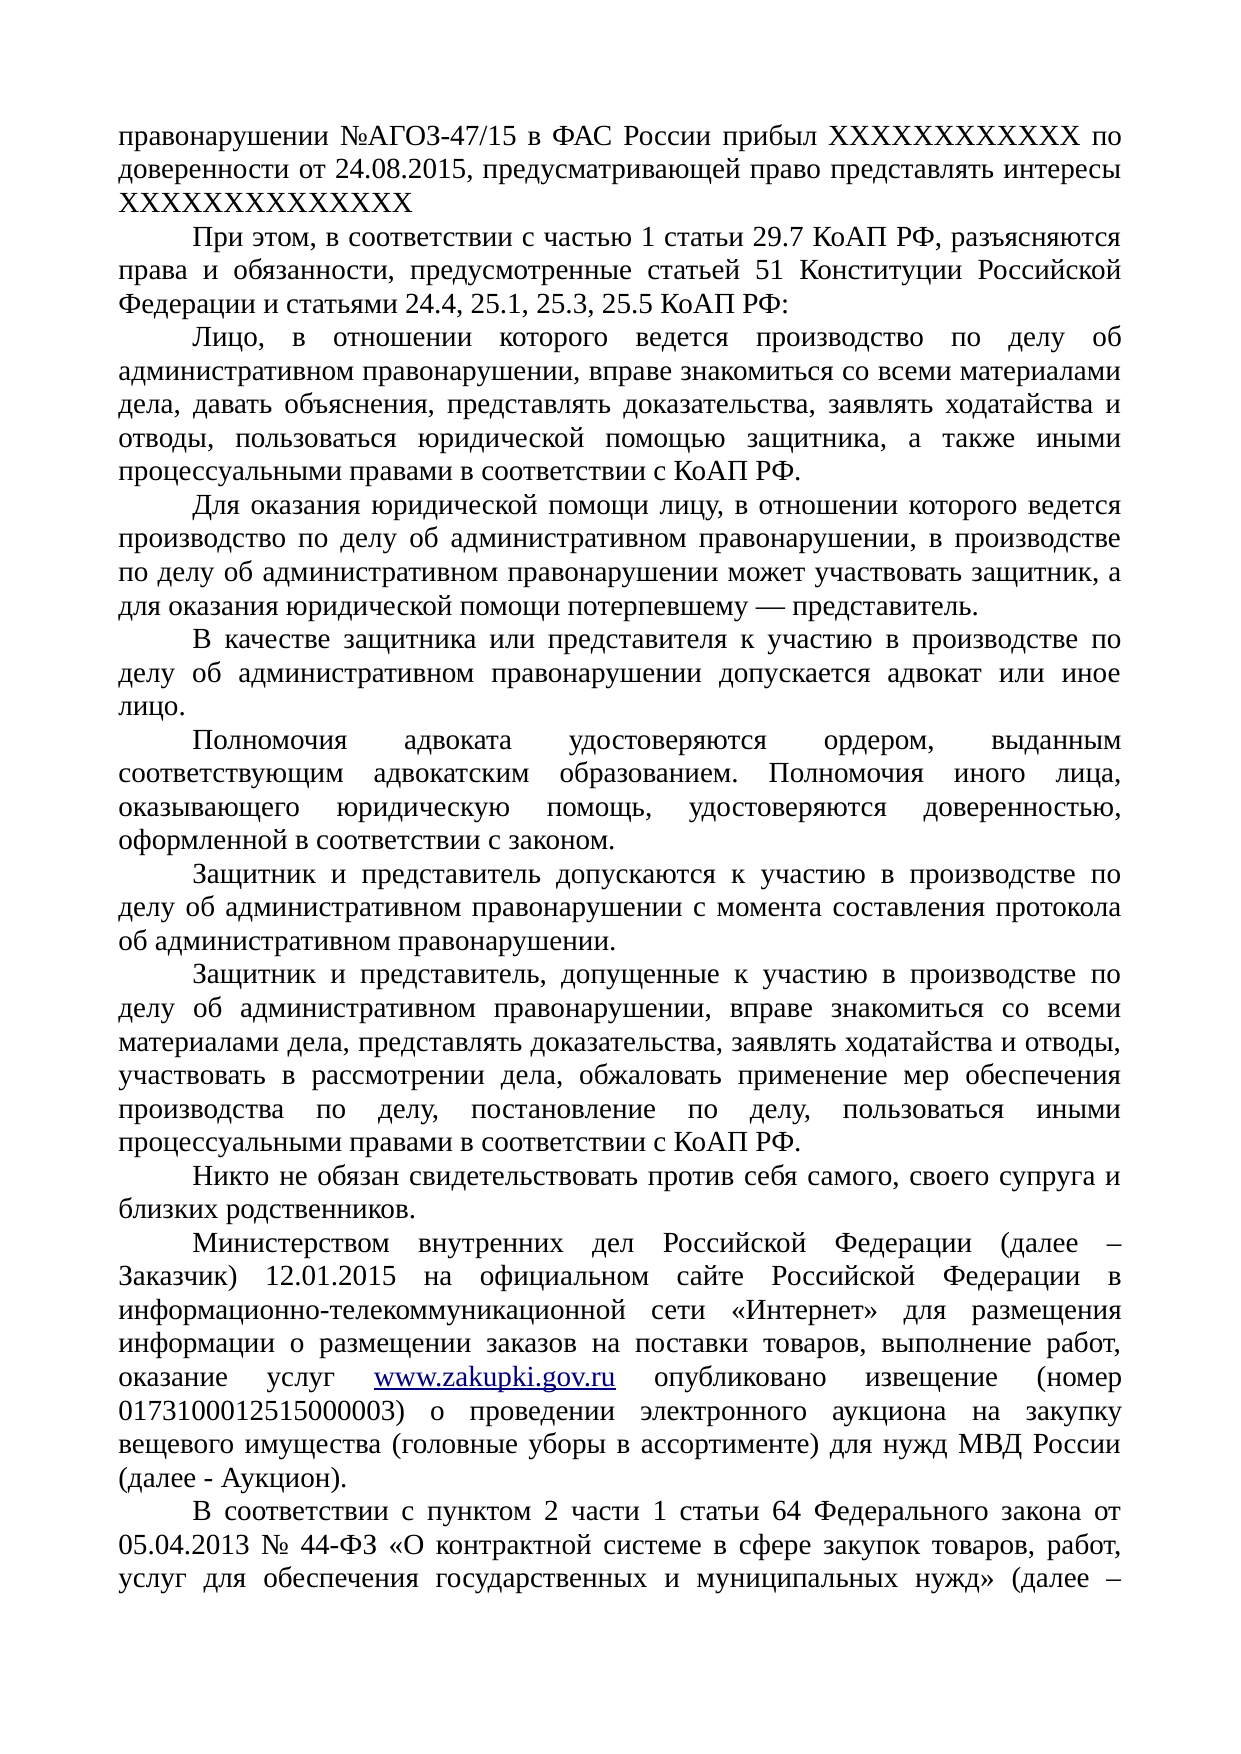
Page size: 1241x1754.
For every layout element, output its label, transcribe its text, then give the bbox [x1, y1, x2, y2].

text правонарушении №АГОЗ-47/15 в ФАС России прибыл XXXXXXXXXXXX по доверенности от 24.08.2015, предусматривающей право представлять интересы XXXXXXXXXXXXXX [118, 118, 1122, 219]
text Лицо, в отношении которого ведется производство по делу об административном правонарушении, вправе знакомиться со всеми материалами дела, давать объяснения, представлять доказательства, заявлять ходатайства и отводы, пользоваться юридической помощью защитника, а также иными процессуальными правами в соответствии с КоАП РФ. [118, 319, 1122, 487]
text Защитник и представитель, допущенные к участию в производстве по делу об административном правонарушении, вправе знакомиться со всеми материалами дела, представлять доказательства, заявлять ходатайства и отводы, участвовать в рассмотрении дела, обжаловать применение мер обеспечения производства по делу, постановление по делу, пользоваться иными процессуальными правами в соответствии с КоАП РФ. [118, 957, 1122, 1158]
text Министерством внутренних дел Российской Федерации (далее – Заказчик) 12.01.2015 на официальном сайте Российской Федерации в информационно-телекоммуникационной сети «Интернет» для размещения информации о размещении заказов на поставки товаров, выполнение работ, оказание услуг www.zakupki.gov.ru опубликовано извещение (номер 0173100012515000003) о проведении электронного аукциона на закупку вещевого имущества (головные уборы в ассортименте) для нужд МВД России (далее - Аукцион). [118, 1225, 1122, 1493]
text В соответствии с пунктом 2 части 1 статьи 64 Федерального закона от 05.04.2013 № 44-ФЗ «О контрактной системе в сфере закупок товаров, работ, услуг для обеспечения государственных и муниципальных нужд» (далее – [118, 1493, 1122, 1594]
text Полномочия адвоката удостоверяются ордером, выданным соответствующим адвокатским образованием. Полномочия иного лица, оказывающего юридическую помощь, удостоверяются доверенностью, оформленной в соответствии с законом. [118, 722, 1122, 856]
text При этом, в соответствии с частью 1 статьи 29.7 КоАП РФ, разъясняются права и обязанности, предусмотренные статьей 51 Конституции Российской Федерации и статьями 24.4, 25.1, 25.3, 25.5 КоАП РФ: [118, 219, 1122, 319]
text Никто не обязан свидетельствовать против себя самого, своего супруга и близких родственников. [118, 1158, 1122, 1225]
text Защитник и представитель допускаются к участию в производстве по делу об административном правонарушении с момента составления протокола об административном правонарушении. [118, 856, 1122, 957]
text В качестве защитника или представителя к участию в производстве по делу об административном правонарушении допускается адвокат или иное лицо. [118, 621, 1122, 722]
text Для оказания юридической помощи лицу, в отношении которого ведется производство по делу об административном правонарушении, в производстве по делу об административном правонарушении может участвовать защитник, а для оказания юридической помощи потерпевшему — представитель. [118, 487, 1122, 621]
